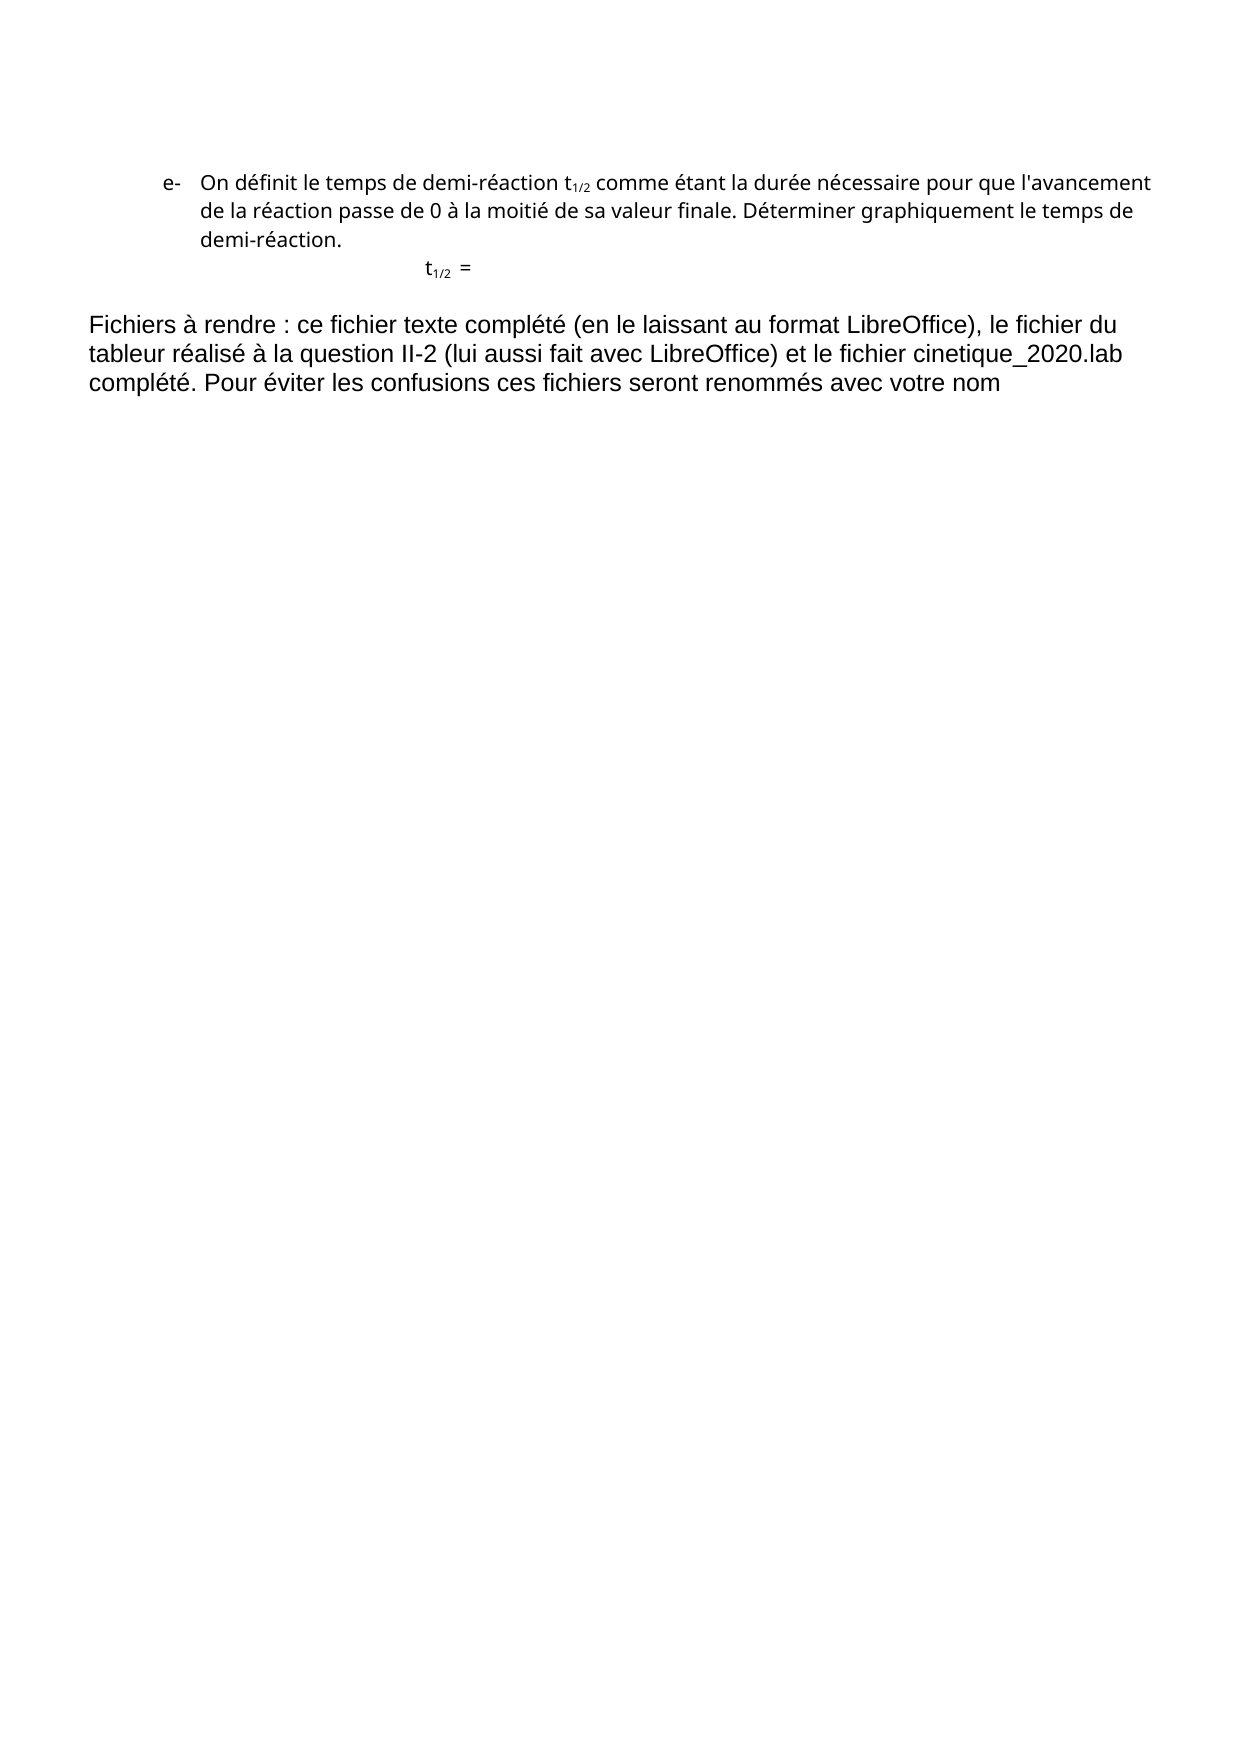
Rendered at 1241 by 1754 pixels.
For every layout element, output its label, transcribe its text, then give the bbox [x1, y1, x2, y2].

list On définit le temps de demi-réaction t1/2 comme étant la durée nécessaire pour que l'avancement de la réaction passe de 0 à la moitié de sa valeur finale. Déterminer graphiquement le temps de demi-réaction. [162, 168, 1152, 253]
text Fichiers à rendre : ce fichier texte complété (en le laissant au format LibreOffice), le fichier du tableur réalisé à la question II-2 (lui aussi fait avec LibreOffice) et le fichier cinetique_2020.lab complété. Pour éviter les confusions ces fichiers seront renommés avec votre nom [89, 311, 1152, 397]
list t1/2 = [387, 253, 1152, 282]
